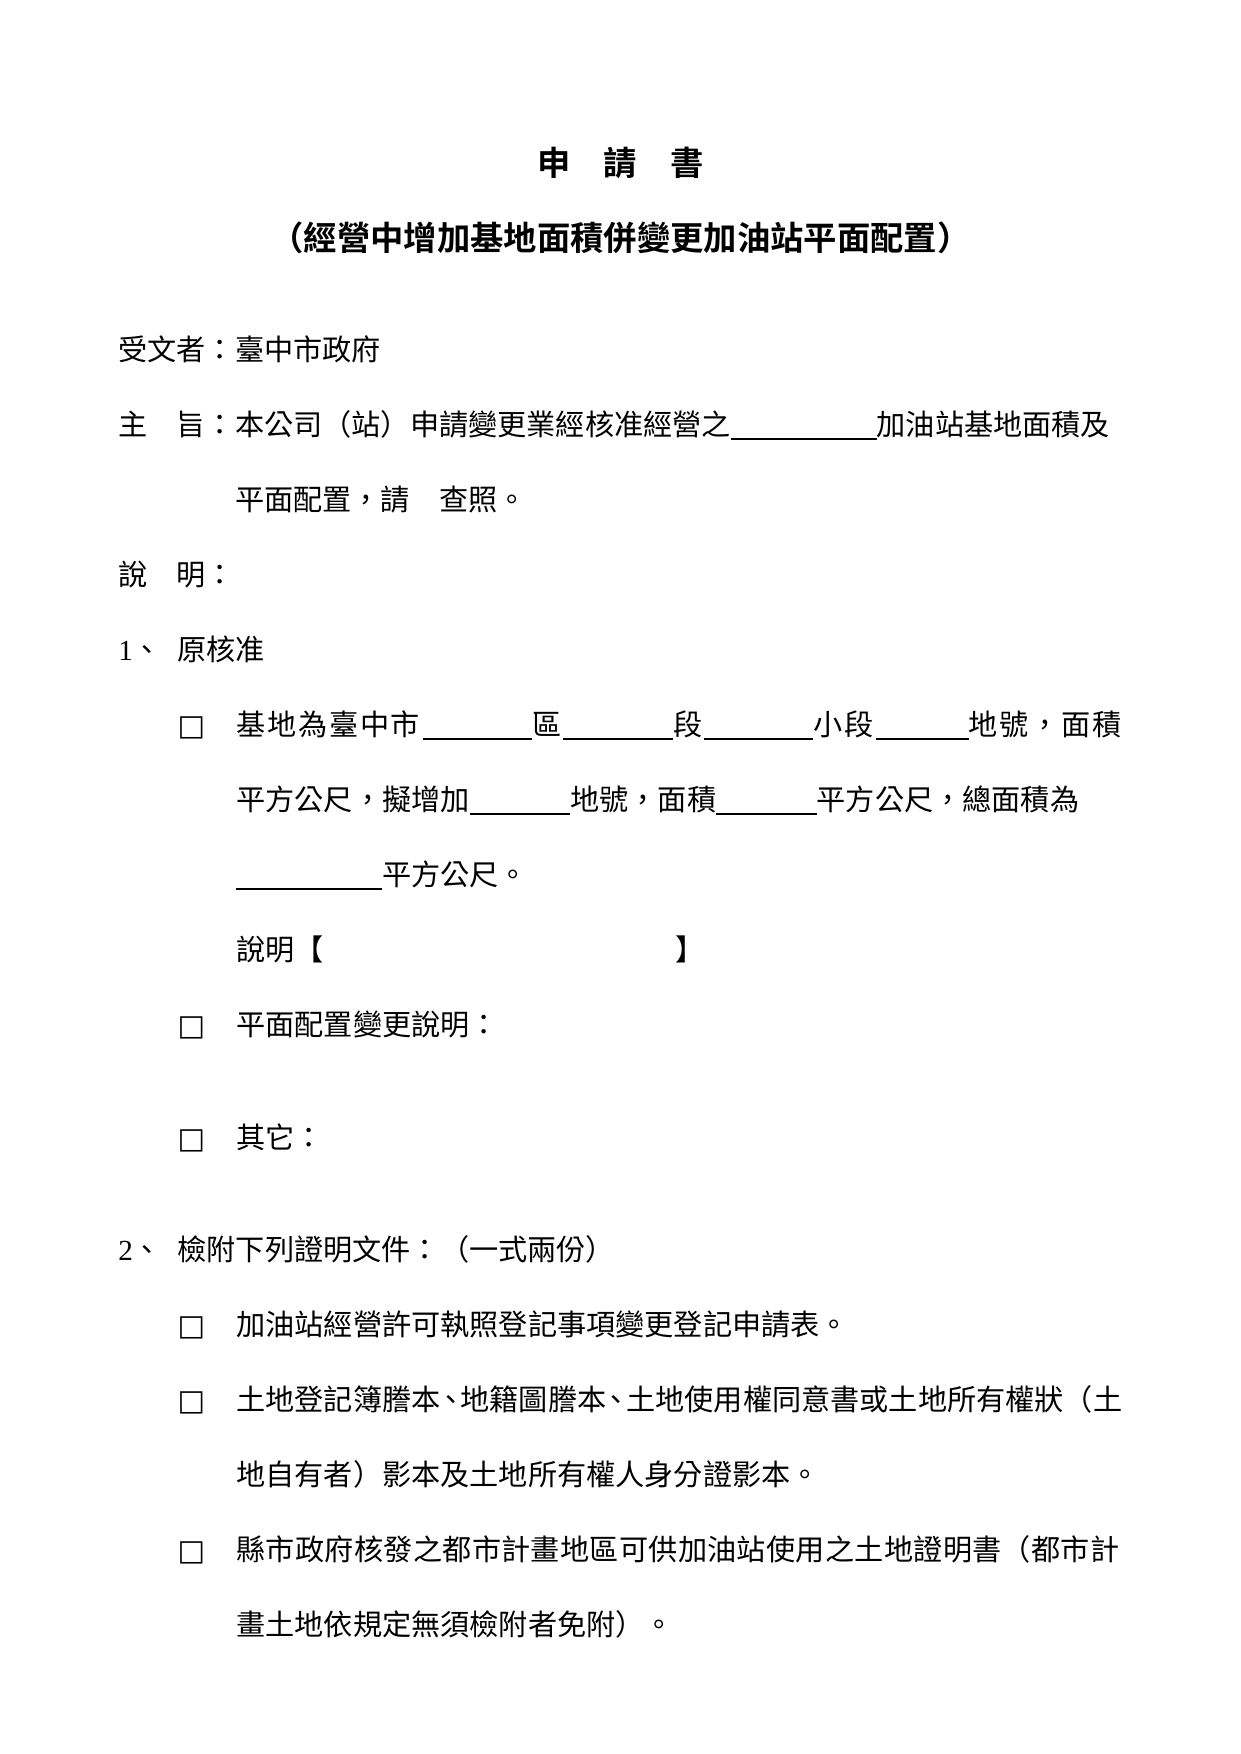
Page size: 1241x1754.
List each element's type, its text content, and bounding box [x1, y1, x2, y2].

list 平面配置變更說明： [177, 985, 1122, 1060]
list 土地登記簿謄本、地籍圖謄本、土地使用權同意書或土地所有權狀（土地自有者）影本及土地所有權人身分證影本。 [177, 1360, 1122, 1510]
text 說明【 】 [236, 910, 1122, 985]
list 原核准 [118, 610, 1122, 685]
text 受文者：臺中市政府 [118, 310, 1122, 385]
list 基地為臺中市 區 段 小段 地號，面積 平方公尺，擬增加 地號，面積 平方公尺，總面積為 [177, 685, 1122, 835]
list 其它： [177, 1098, 1122, 1173]
text （經營中增加基地面積併變更加油站平面配置） [118, 198, 1122, 273]
text 申 請 書 [118, 123, 1122, 198]
text 說 明： [118, 535, 1122, 610]
list 檢附下列證明文件：（一式兩份） [118, 1210, 1122, 1285]
list 加油站經營許可執照登記事項變更登記申請表。 [177, 1285, 1122, 1360]
text 平方公尺。 [236, 835, 1122, 910]
list 縣市政府核發之都市計畫地區可供加油站使用之土地證明書（都市計畫土地依規定無須檢附者免附）。 [177, 1510, 1122, 1660]
text 主 旨：本公司（站）申請變更業經核准經營之 加油站基地面積及平面配置，請 查照。 [118, 385, 1122, 535]
